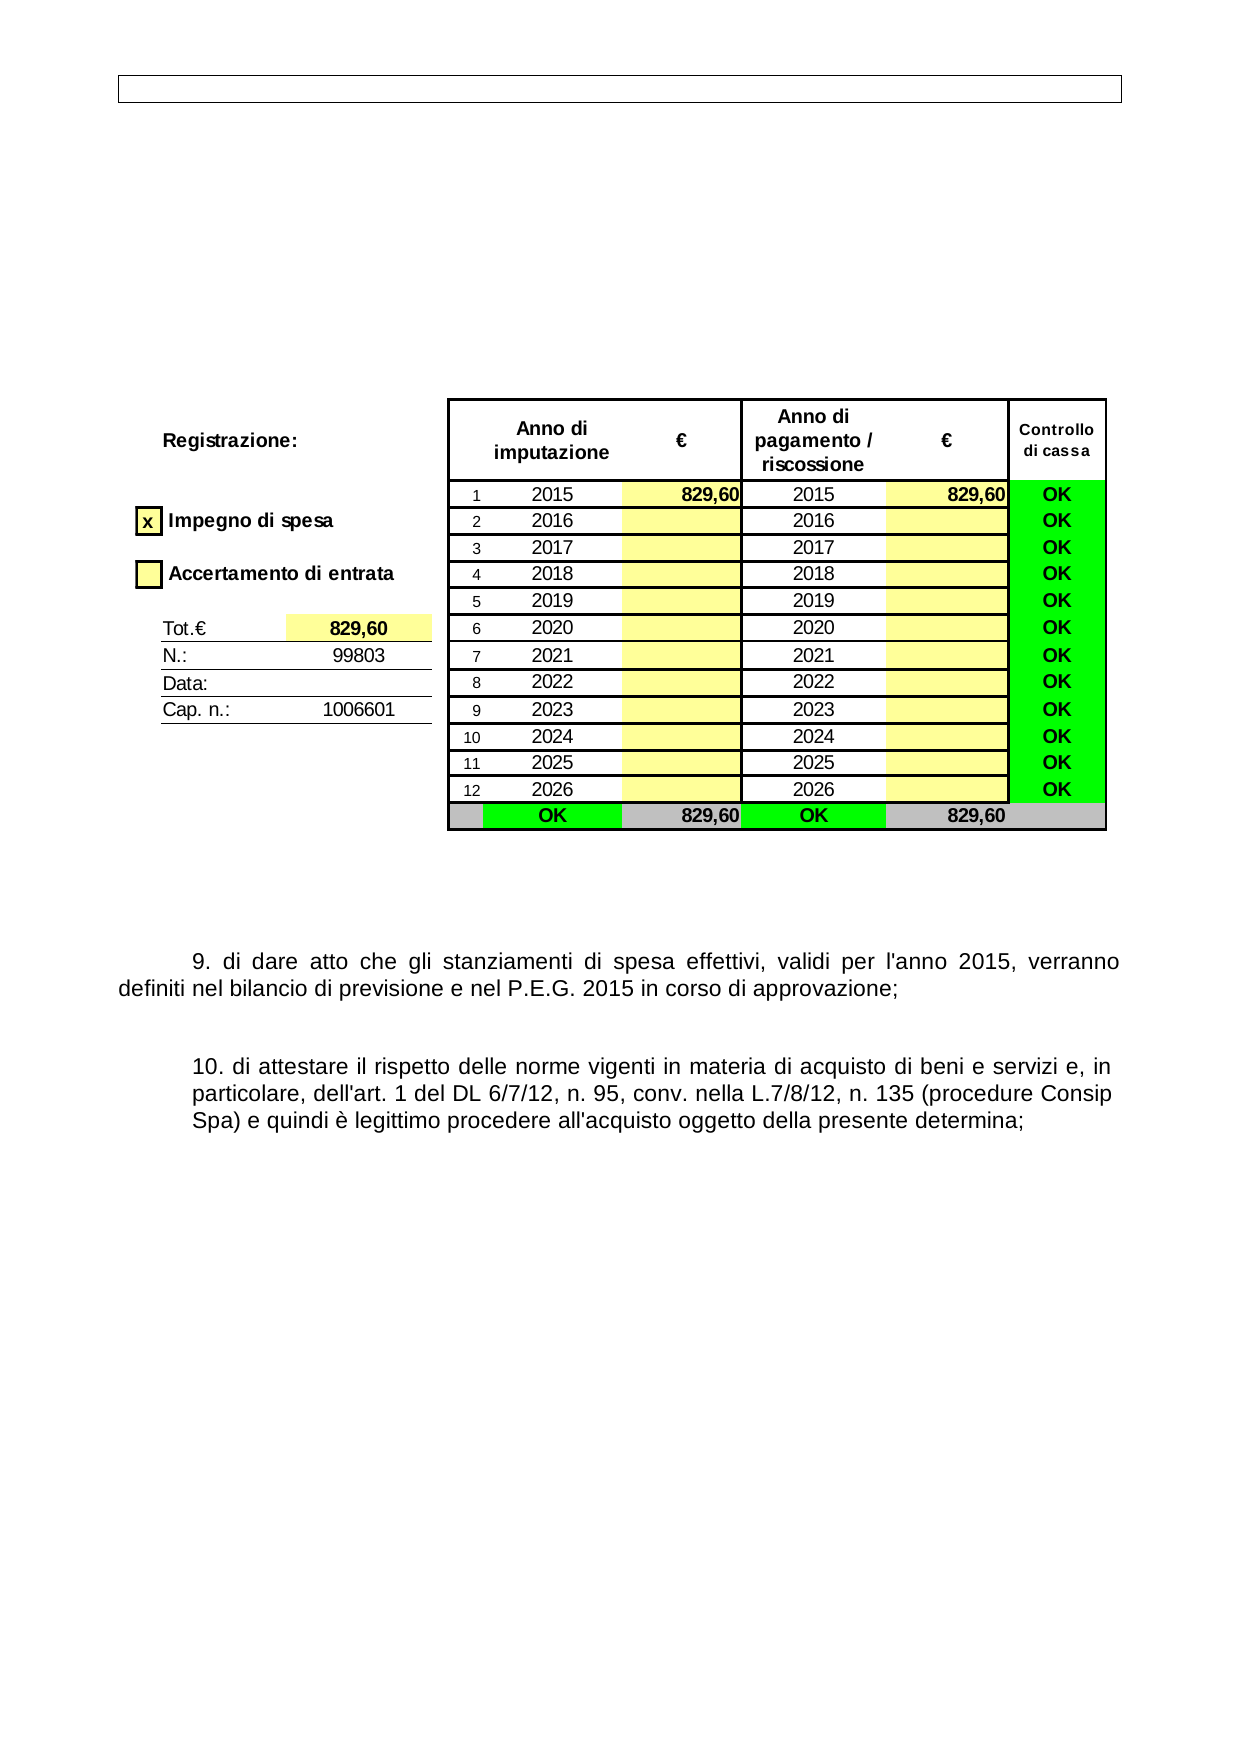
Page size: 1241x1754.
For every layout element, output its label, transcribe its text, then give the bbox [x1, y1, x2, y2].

text 10. di attestare il rispetto delle norme vigenti in materia di acquisto di beni e servizi e, in particolare, dell'art. 1 del DL 6/7/12, n. 95, conv. nella L.7/8/12, n. 135 (procedure Consip Spa) e quindi è legittimo procedere all'acquisto oggetto della presente determina; [118, 1052, 1122, 1133]
text 9. di dare atto che gli stanziamenti di spesa effettivi, validi per l'anno 2015, verranno definiti nel bilancio di previsione e nel P.E.G. 2015 in corso di approvazione; [118, 947, 1122, 1001]
